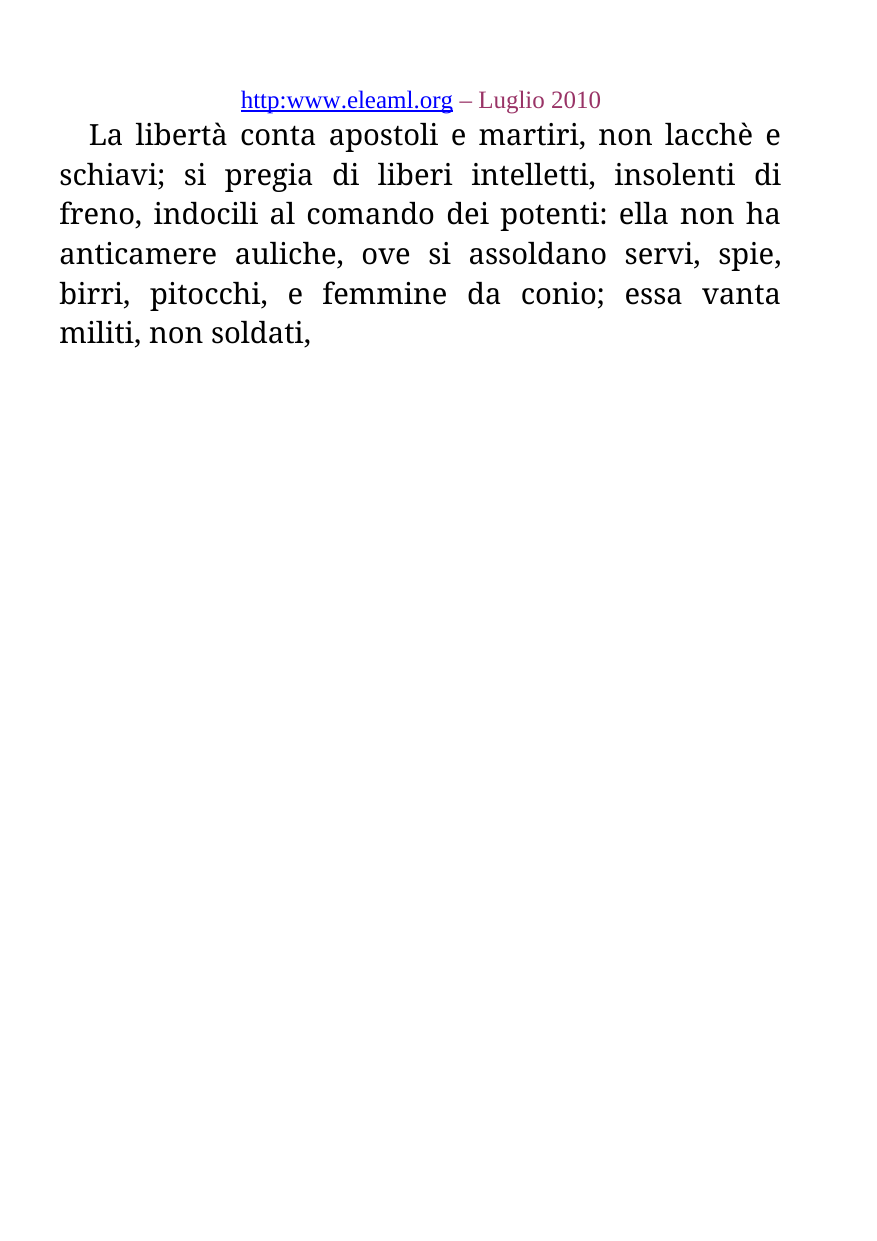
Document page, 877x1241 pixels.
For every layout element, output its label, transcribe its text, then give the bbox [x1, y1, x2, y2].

text La libertà conta apostoli e martiri, non lacchè e schiavi; si pregia di liberi intelletti, insolenti di freno, indocili al comando dei potenti: ella non ha anticamere auliche, ove si assoldano servi, spie, birri, pitocchi, e femmine da conio; essa vanta militi, non soldati, [59, 114, 782, 352]
